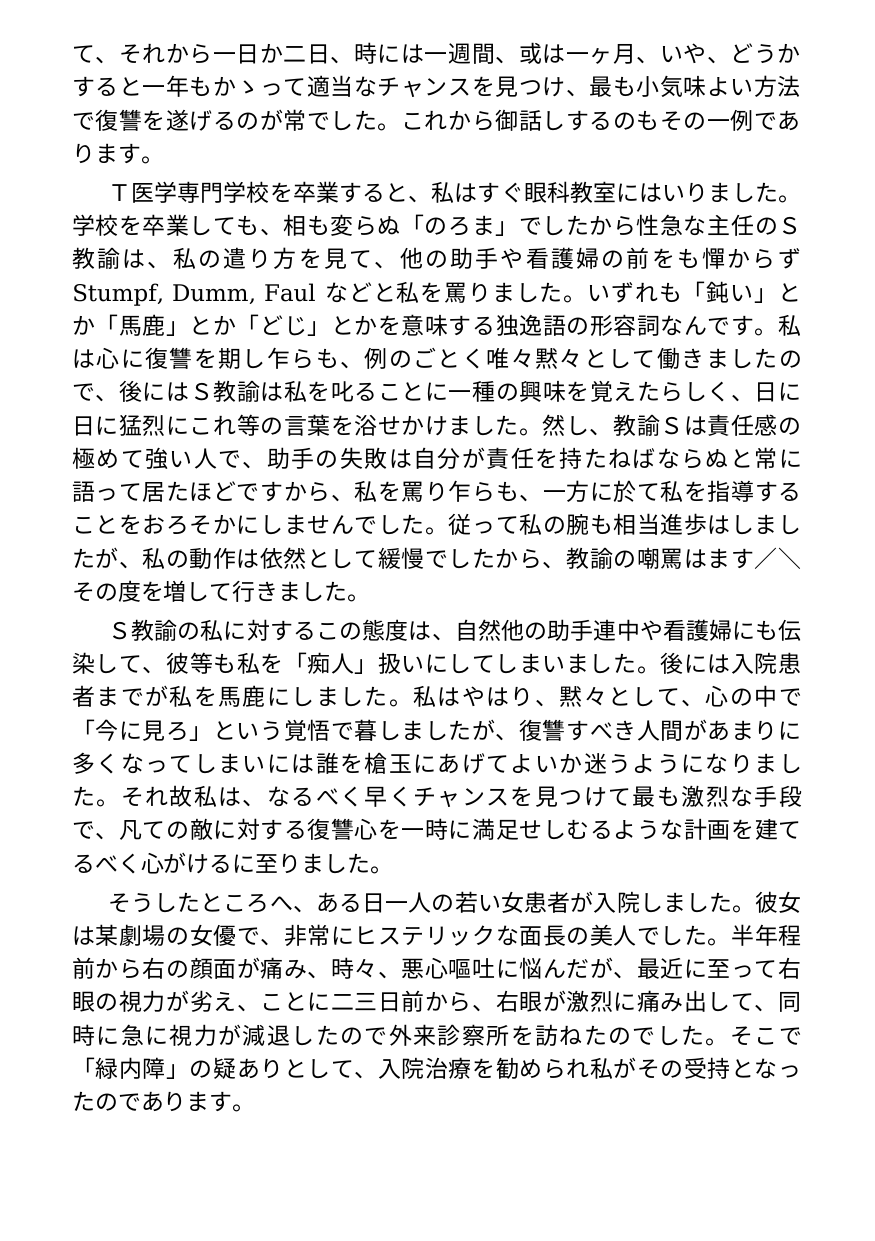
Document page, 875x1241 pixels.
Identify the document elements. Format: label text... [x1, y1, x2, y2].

text Ｓ教諭の私に対するこの態度は、自然他の助手連中や看護婦にも伝染して、彼等も私を「痴人」扱いにしてしまいました。後には入院患者までが私を馬鹿にしました。私はやはり、黙々として、心の中で「今に見ろ」という覚悟で暮しましたが、復讐すべき人間があまりに多くなってしまいには誰を槍玉にあげてよいか迷うようになりました。それ故私は、なるべく早くチャンスを見つけて最も激烈な手段で、凡ての敵に対する復讐心を一時に満足せしむるような計画を建てるべく心がけるに至りました。 [72, 613, 802, 879]
text そうしたところへ、ある日一人の若い女患者が入院しました。彼女は某劇場の女優で、非常にヒステリックな面長の美人でした。半年程前から右の顔面が痛み、時々、悪心嘔吐に悩んだが、最近に至って右眼の視力が劣え、ことに二三日前から、右眼が激烈に痛み出して、同時に急に視力が減退したので外来診察所を訪ねたのでした。そこで「緑内障」の疑ありとして、入院治療を勧められ私がその受持となったのであります。 [72, 884, 802, 1117]
text Ｔ医学専門学校を卒業すると、私はすぐ眼科教室にはいりました。学校を卒業しても、相も変らぬ「のろま」でしたから性急な主任のＳ教諭は、私の遣り方を見て、他の助手や看護婦の前をも憚からず Stumpf, Dumm, Faul などと私を罵りました。いずれも「鈍い」とか「馬鹿」とか「どじ」とかを意味する独逸語の形容詞なんです。私は心に復讐を期し乍らも、例のごとく唯々黙々として働きましたので、後にはＳ教諭は私を叱ることに一種の興味を覚えたらしく、日に日に猛烈にこれ等の言葉を浴せかけました。然し、教諭Ｓは責任感の極めて強い人で、助手の失敗は自分が責任を持たねばならぬと常に語って居たほどですから、私を罵り乍らも、一方に於て私を指導することをおろそかにしませんでした。従って私の腕も相当進歩はしましたが、私の動作は依然として緩慢でしたから、教諭の嘲罵はます／＼その度を増して行きました。 [72, 175, 802, 607]
text て、それから一日か二日、時には一週間、或は一ヶ月、いや、どうかすると一年もかゝって適当なチャンスを見つけ、最も小気味よい方法で復讐を遂げるのが常でした。これから御話しするのもその一例であります。 [72, 36, 802, 169]
